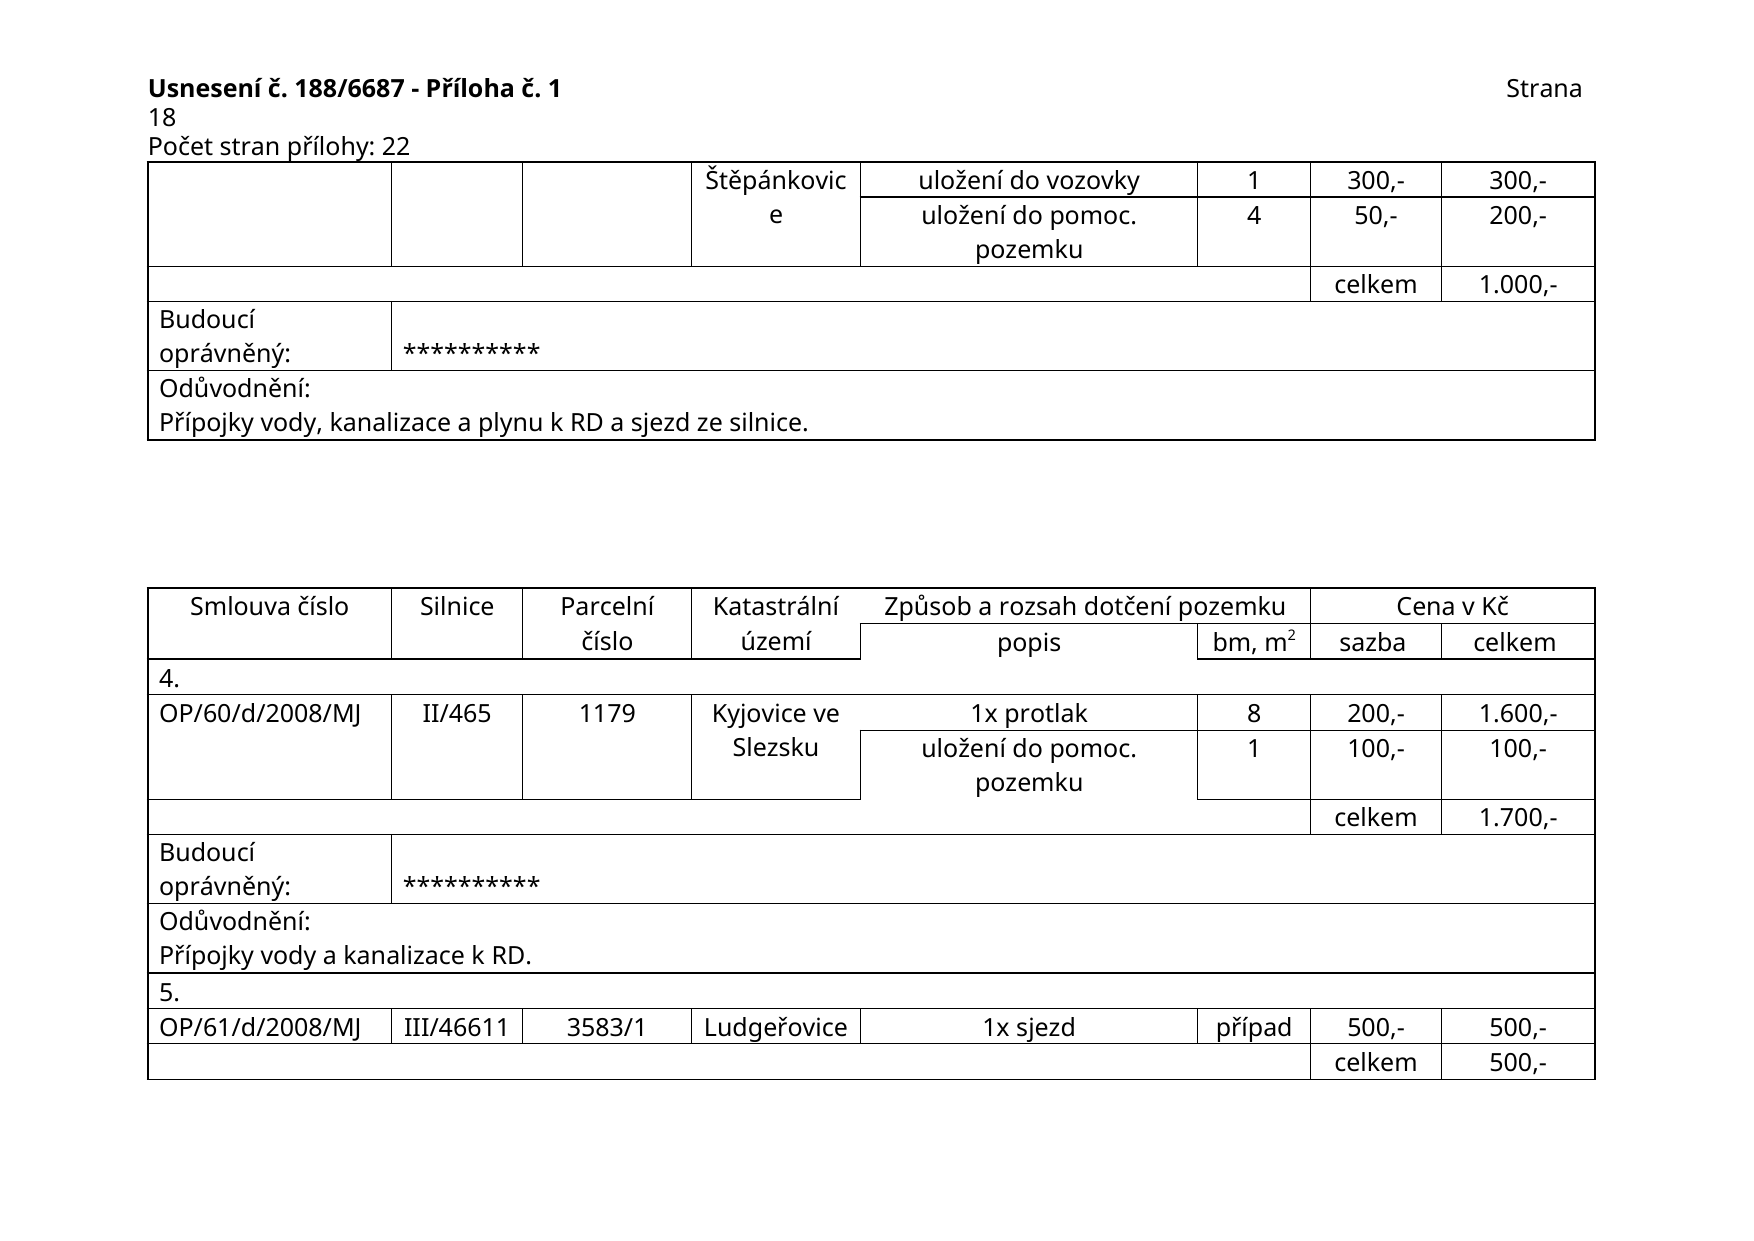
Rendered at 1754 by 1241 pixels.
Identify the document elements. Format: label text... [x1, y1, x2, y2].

table_cell celkem [1442, 624, 1594, 658]
table_cell 300,- [1311, 163, 1441, 196]
table_header 1x protlak [860, 695, 1197, 729]
table_cell 5. [149, 974, 1594, 1008]
table_header 1.600,- [1442, 695, 1594, 729]
table_header 8 [1198, 695, 1310, 729]
table_cell uložení do pomoc. pozemku [861, 198, 1197, 266]
table_cell [523, 163, 691, 266]
table_cell popis [861, 624, 1197, 658]
table_cell III/46611 [392, 1009, 522, 1043]
table_cell 100,- [1311, 731, 1441, 799]
table_cell OP/60/d/2008/MJ [149, 695, 391, 799]
table_cell Odůvodnění: Přípojky vody a kanalizace k RD. [149, 904, 1594, 972]
table_cell sazba [1311, 624, 1441, 658]
table_cell II/465 [392, 695, 522, 799]
table_cell bm, m2 [1198, 624, 1310, 658]
table_header Katastrální území [692, 589, 860, 658]
table_cell [149, 163, 391, 266]
table_header 200,- [1311, 695, 1441, 729]
table_cell 500,- [1311, 1009, 1441, 1043]
table_cell Štěpánkovice [692, 163, 860, 266]
table_cell celkem [1311, 1044, 1441, 1078]
table_cell Odůvodnění: Přípojky vody, kanalizace a plynu k RD a sjezd ze silnice. [149, 371, 1594, 439]
table_cell 4 [1198, 198, 1310, 266]
table_header Silnice [392, 589, 522, 658]
table_cell 1.700,- [1442, 800, 1594, 834]
table_cell 1x sjezd [861, 1009, 1197, 1043]
table_cell Ludgeřovice [692, 1009, 860, 1043]
table_cell 4. [149, 658, 1594, 694]
table_cell 1.000,- [1442, 267, 1594, 301]
table_cell 500,- [1442, 1044, 1594, 1078]
table_header Parcelní číslo [523, 589, 691, 658]
table_cell 500,- [1442, 1009, 1594, 1043]
table_cell OP/61/d/2008/MJ [149, 1009, 391, 1043]
table_cell 100,- [1442, 731, 1594, 799]
table_cell případ [1198, 1009, 1310, 1043]
table_header Smlouva číslo [149, 589, 391, 658]
table_cell 1 [1198, 731, 1310, 799]
table_cell 1179 [523, 695, 691, 799]
table_cell Kyjovice ve Slezsku [692, 695, 860, 799]
table_cell Budoucí oprávněný: [149, 302, 391, 370]
table_cell [149, 267, 1310, 301]
table_cell 300,- [1442, 163, 1594, 196]
table_cell 50,- [1311, 198, 1441, 266]
table_cell uložení do vozovky [861, 163, 1197, 196]
table_cell 3583/1 [523, 1009, 691, 1043]
table_cell ********** [392, 302, 1594, 370]
table_header Způsob a rozsah dotčení pozemku [860, 589, 1310, 623]
table_cell 1 [1198, 163, 1310, 196]
table_cell celkem [1311, 267, 1441, 301]
table_cell Budoucí oprávněný: [149, 835, 391, 903]
table_cell ********** [392, 835, 1594, 903]
table_cell [149, 799, 1310, 834]
table_cell [392, 163, 522, 266]
table_cell uložení do pomoc. pozemku [861, 731, 1197, 799]
table_cell celkem [1311, 800, 1441, 834]
table_cell 200,- [1442, 198, 1594, 266]
table_header Cena v Kč [1311, 589, 1594, 623]
table_cell [149, 1044, 1310, 1078]
